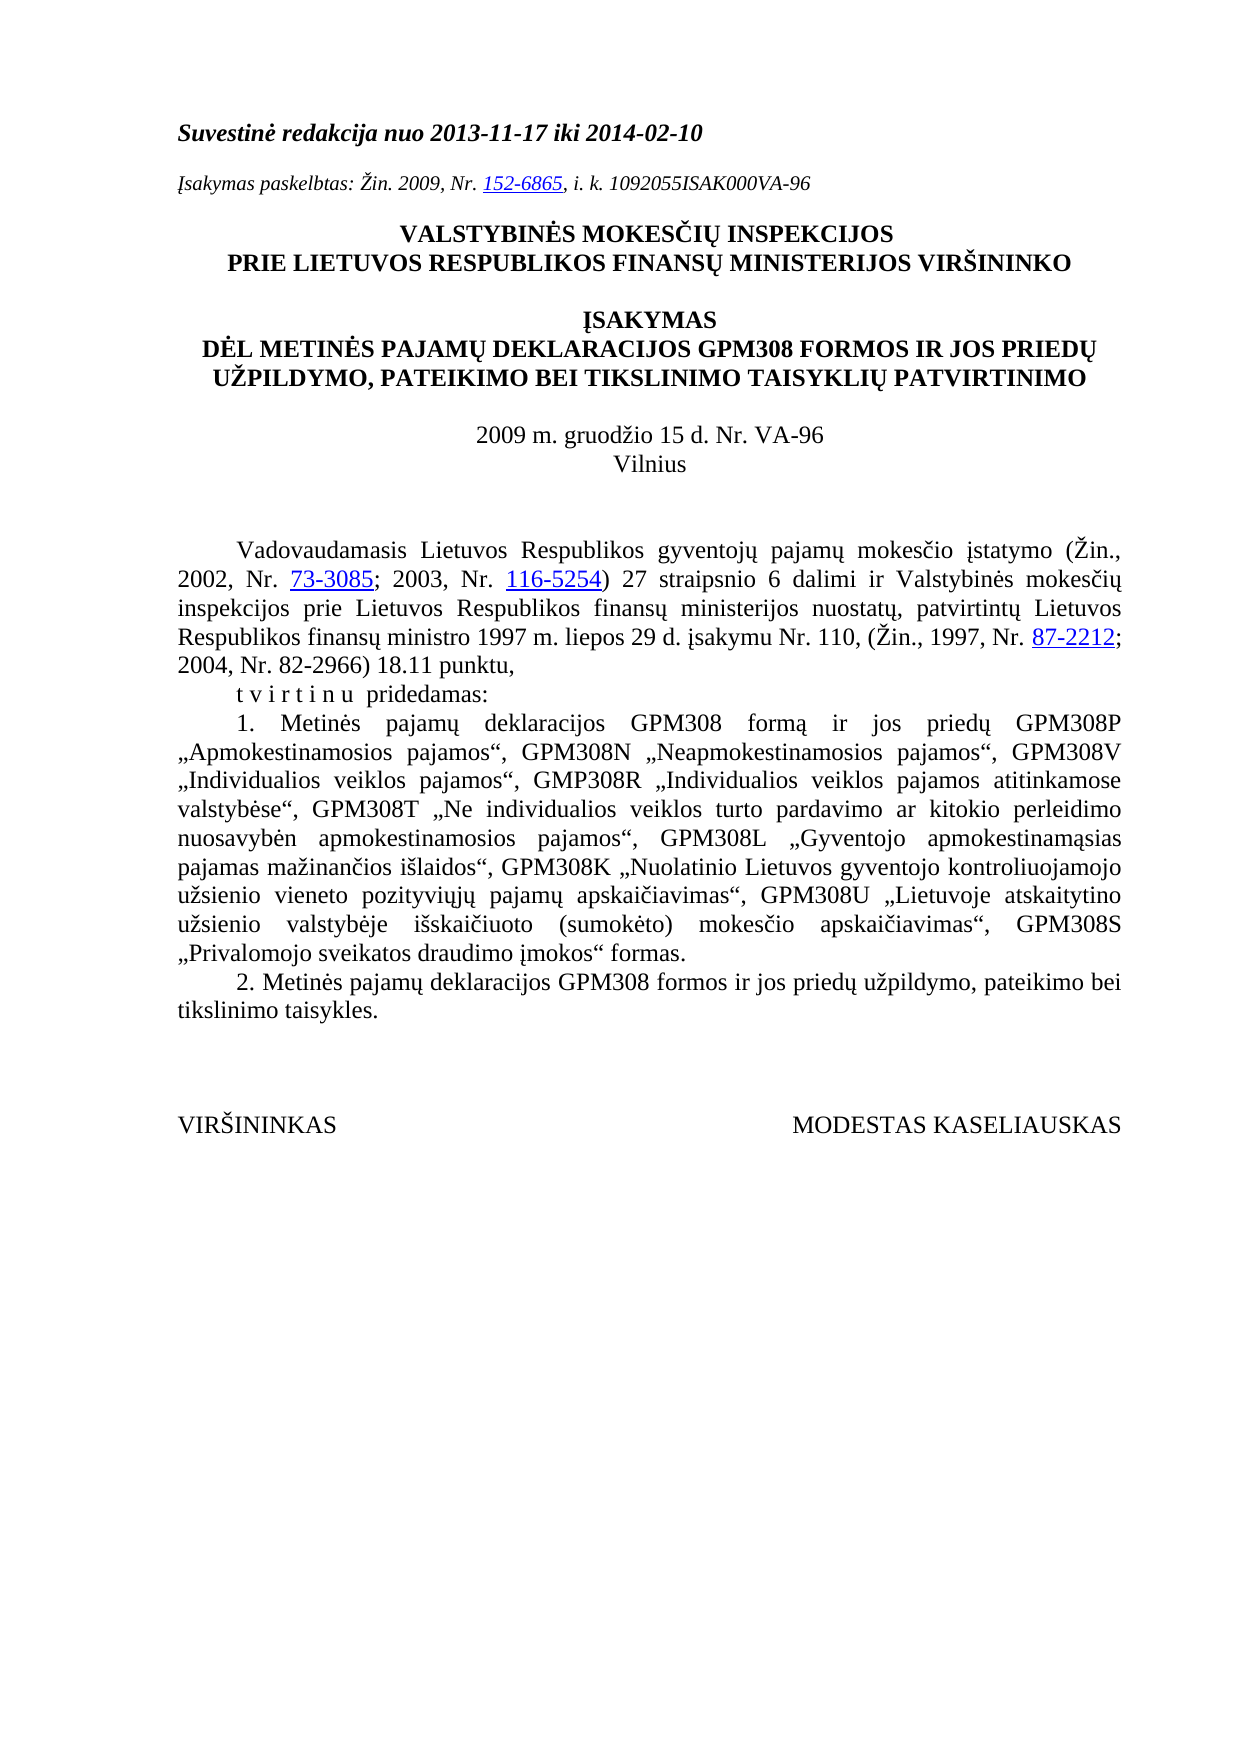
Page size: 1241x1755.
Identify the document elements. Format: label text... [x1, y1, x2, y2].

text Vadovaudamasis Lietuvos Respublikos gyventojų pajamų mokesčio įstatymo (Žin., 2002, Nr. 73-3085; 2003, Nr. 116-5254) 27 straipsnio 6 dalimi ir Valstybinės mokesčių inspekcijos prie Lietuvos Respublikos finansų ministerijos nuostatų, patvirtintų Lietuvos Respublikos finansų ministro 1997 m. liepos 29 d. įsakymu Nr. 110, (Žin., 1997, Nr. 87-2212; 2004, Nr. 82-2966) 18.11 punktu, [177, 535, 1122, 679]
text tvirtinu pridedamas: [177, 679, 1122, 708]
text VALSTYBINĖS MOKESČIŲ INSPEKCIJOS [177, 219, 1122, 248]
text 2009 m. gruodžio 15 d. Nr. VA-96 [177, 420, 1122, 449]
text Įsakymas paskelbtas: Žin. 2009, Nr. 152-6865, i. k. 1092055ISAK000VA-96 [177, 171, 1122, 195]
text ĮSAKYMAS [177, 305, 1122, 334]
text 2. Metinės pajamų deklaracijos GPM308 formos ir jos priedų užpildymo, pateikimo bei tikslinimo taisykles. [177, 967, 1122, 1024]
text PRIE LIETUVOS RESPUBLIKOS FINANSŲ MINISTERIJOS VIRŠININKO [177, 248, 1122, 277]
text Vilnius [177, 449, 1122, 478]
text 1. Metinės pajamų deklaracijos GPM308 formą ir jos priedų GPM308P „Apmokestinamosios pajamos“, GPM308N „Neapmokestinamosios pajamos“, GPM308V „Individualios veiklos pajamos“, GMP308R „Individualios veiklos pajamos atitinkamose valstybėse“, GPM308T „Ne individualios veiklos turto pardavimo ar kitokio perleidimo nuosavybėn apmokestinamosios pajamos“, GPM308L „Gyventojo apmokestinamąsias pajamas mažinančios išlaidos“, GPM308K „Nuolatinio Lietuvos gyventojo kontroliuojamojo užsienio vieneto pozityviųjų pajamų apskaičiavimas“, GPM308U „Lietuvoje atskaitytino užsienio valstybėje išskaičiuoto (sumokėto) mokesčio apskaičiavimas“, GPM308S „Privalomojo sveikatos draudimo įmokos“ formas. [177, 708, 1122, 967]
text Viršininkas Modestas Kaseliauskas [177, 1110, 1122, 1139]
text Suvestinė redakcija nuo 2013-11-17 iki 2014-02-10 [177, 118, 1122, 147]
text DĖL METINĖS PAJAMŲ DEKLARACIJOS GPM308 FORMOS IR JOS PRIEDŲ UŽPILDYMO, PATEIKIMO BEI TIKSLINIMO TAISYKLIŲ PATVIRTINIMO [177, 334, 1122, 392]
